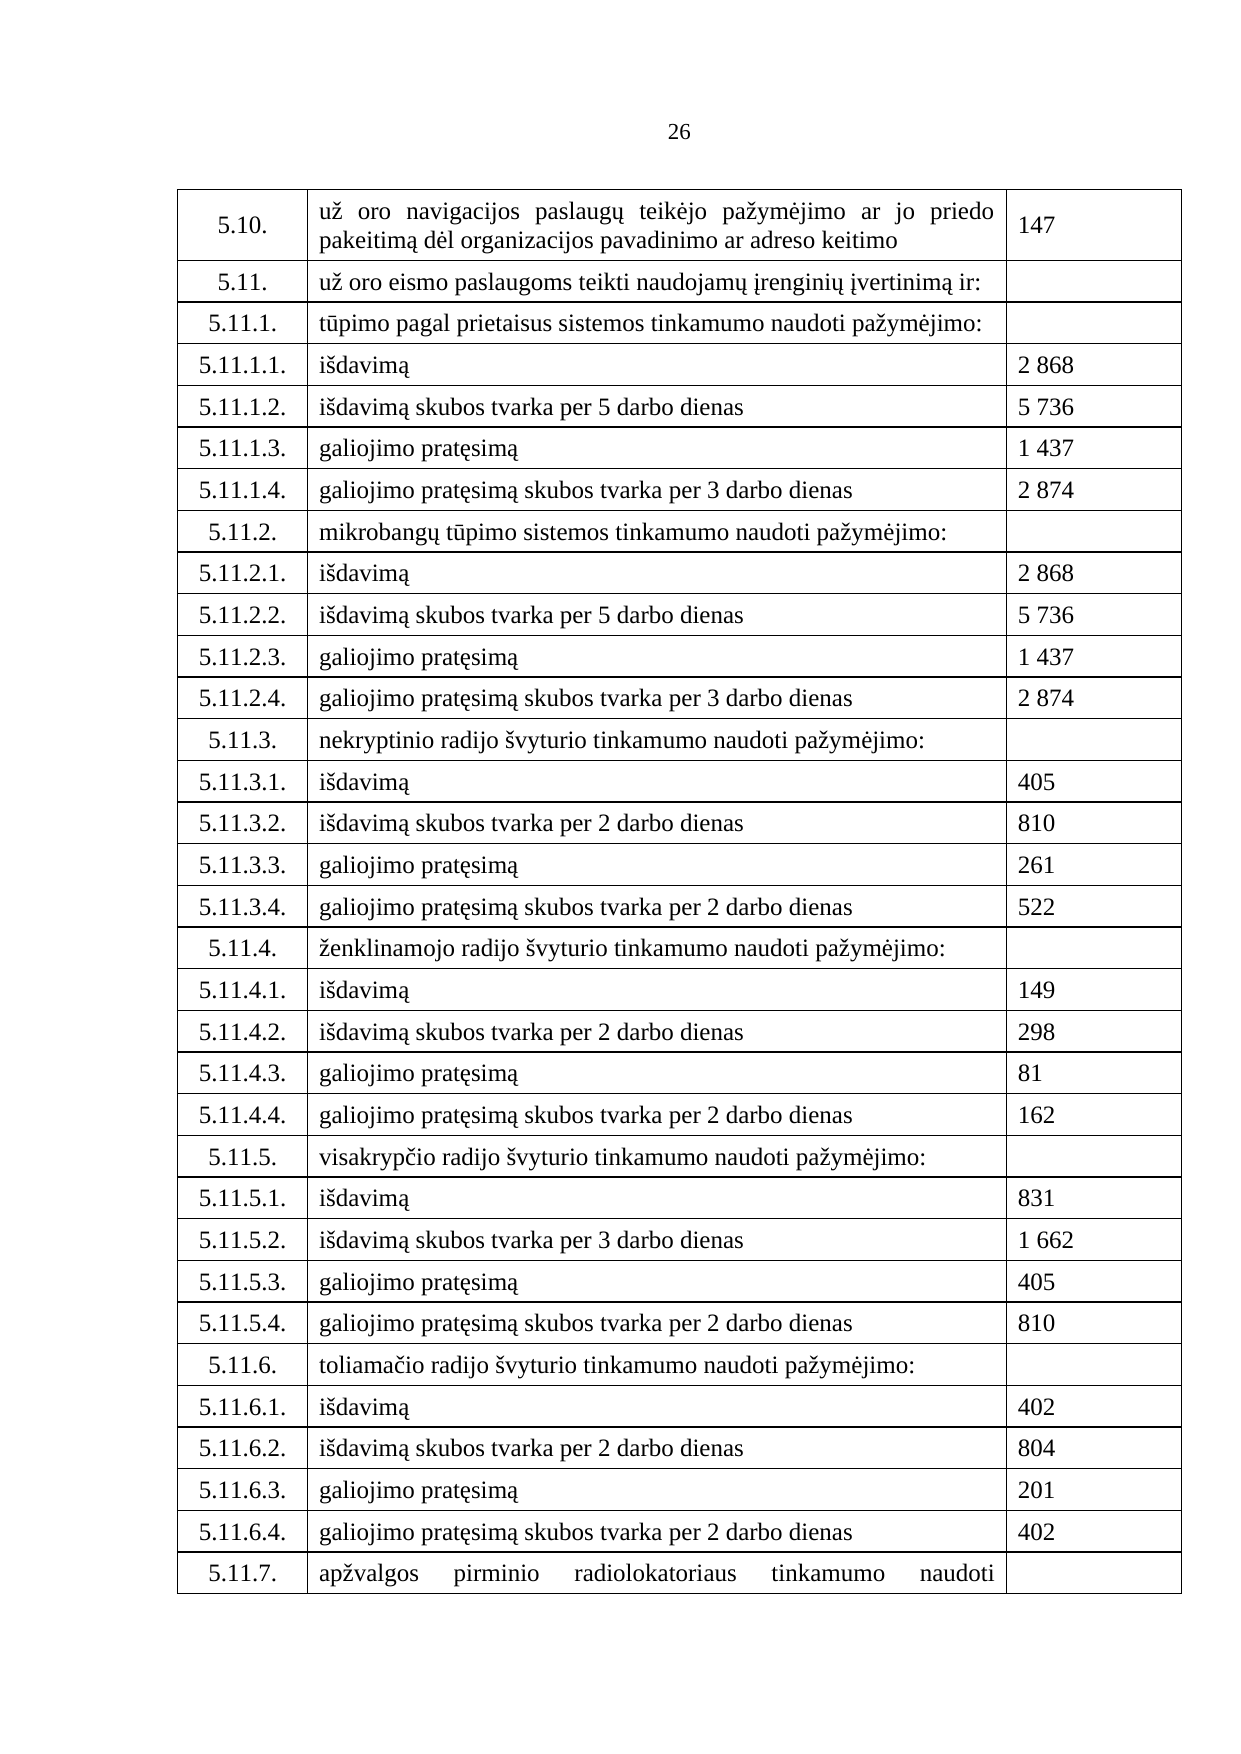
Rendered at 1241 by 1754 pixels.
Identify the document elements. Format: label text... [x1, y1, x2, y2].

table_cell išdavimą skubos tvarka per 2 darbo dienas [308, 1011, 1006, 1051]
table_cell 5.11.4.1. [178, 969, 307, 1010]
table_cell [1007, 719, 1181, 760]
table_cell [1007, 303, 1181, 343]
table_cell 5.11.1.1. [178, 344, 307, 385]
table_cell 5.11.2.1. [178, 553, 307, 593]
table_cell 5.11. [178, 261, 307, 301]
table_cell 1 662 [1007, 1219, 1181, 1260]
table_cell 5.11.3.1. [178, 761, 307, 801]
table_cell 810 [1007, 803, 1181, 843]
table_cell 5.11.1. [178, 303, 307, 343]
table_cell 1 437 [1007, 428, 1181, 468]
table_cell išdavimą [308, 553, 1006, 593]
table_cell [1007, 1136, 1181, 1176]
table_cell išdavimą skubos tvarka per 5 darbo dienas [308, 594, 1006, 635]
table_cell 162 [1007, 1094, 1181, 1135]
table_cell už oro navigacijos paslaugų teikėjo pažymėjimo ar jo priedo pakeitimą dėl organizacijos pavadinimo ar adreso keitimo [308, 190, 1006, 260]
table_cell 402 [1007, 1511, 1181, 1551]
table_cell 5.11.5.3. [178, 1261, 307, 1301]
table_cell 2 874 [1007, 469, 1181, 510]
table_cell 5.10. [178, 190, 307, 260]
table_cell 804 [1007, 1428, 1181, 1468]
table_cell 5.11.4.2. [178, 1011, 307, 1051]
table_cell 5.11.4.4. [178, 1094, 307, 1135]
table_cell išdavimą [308, 1386, 1006, 1426]
table_cell išdavimą [308, 1178, 1006, 1218]
table_cell 5.11.6.1. [178, 1386, 307, 1426]
table_cell galiojimo pratęsimą skubos tvarka per 2 darbo dienas [308, 886, 1006, 926]
table_cell galiojimo pratęsimą [308, 1261, 1006, 1301]
table_cell 149 [1007, 969, 1181, 1010]
table_cell išdavimą [308, 761, 1006, 801]
table_cell [1007, 261, 1181, 301]
table_cell 405 [1007, 761, 1181, 801]
table_cell 5.11.6. [178, 1344, 307, 1385]
table_cell išdavimą [308, 969, 1006, 1010]
table_cell tūpimo pagal prietaisus sistemos tinkamumo naudoti pažymėjimo: [308, 303, 1006, 343]
table_cell 5.11.5.4. [178, 1303, 307, 1343]
table_cell apžvalgos pirminio radiolokatoriaus tinkamumo naudoti [308, 1553, 1006, 1593]
table_cell 5 736 [1007, 594, 1181, 635]
table_cell [1007, 1344, 1181, 1385]
table_cell toliamačio radijo švyturio tinkamumo naudoti pažymėjimo: [308, 1344, 1006, 1385]
table_cell 5 736 [1007, 386, 1181, 426]
table_cell 5.11.2.2. [178, 594, 307, 635]
table_cell galiojimo pratęsimą [308, 1053, 1006, 1093]
table_cell 5.11.2.4. [178, 678, 307, 718]
table_cell 522 [1007, 886, 1181, 926]
table_cell 5.11.4. [178, 928, 307, 968]
table_cell 5.11.1.3. [178, 428, 307, 468]
table_cell 5.11.6.2. [178, 1428, 307, 1468]
table_cell 5.11.7. [178, 1553, 307, 1593]
table_cell visakrypčio radijo švyturio tinkamumo naudoti pažymėjimo: [308, 1136, 1006, 1176]
table_cell 147 [1007, 190, 1181, 260]
table_cell išdavimą skubos tvarka per 2 darbo dienas [308, 1428, 1006, 1468]
table_cell [1007, 1553, 1181, 1593]
table_cell 5.11.2. [178, 511, 307, 551]
table_cell išdavimą skubos tvarka per 2 darbo dienas [308, 803, 1006, 843]
table_cell 5.11.6.4. [178, 1511, 307, 1551]
table_cell 261 [1007, 844, 1181, 885]
table_cell 402 [1007, 1386, 1181, 1426]
table_cell už oro eismo paslaugoms teikti naudojamų įrenginių įvertinimą ir: [308, 261, 1006, 301]
table_cell 2 868 [1007, 553, 1181, 593]
table_cell 5.11.5.2. [178, 1219, 307, 1260]
table_cell 2 874 [1007, 678, 1181, 718]
table_cell 298 [1007, 1011, 1181, 1051]
table_cell 5.11.5.1. [178, 1178, 307, 1218]
table_cell 5.11.3.2. [178, 803, 307, 843]
table_cell 81 [1007, 1053, 1181, 1093]
table_cell 405 [1007, 1261, 1181, 1301]
table_cell [1007, 511, 1181, 551]
table_cell galiojimo pratęsimą [308, 1469, 1006, 1510]
table_cell galiojimo pratęsimą skubos tvarka per 2 darbo dienas [308, 1094, 1006, 1135]
table_cell galiojimo pratęsimą skubos tvarka per 3 darbo dienas [308, 469, 1006, 510]
table_cell 5.11.1.2. [178, 386, 307, 426]
table_cell 5.11.2.3. [178, 636, 307, 676]
table_cell išdavimą skubos tvarka per 5 darbo dienas [308, 386, 1006, 426]
table_cell 5.11.3. [178, 719, 307, 760]
table_cell [1007, 928, 1181, 968]
table_cell išdavimą skubos tvarka per 3 darbo dienas [308, 1219, 1006, 1260]
table_cell išdavimą [308, 344, 1006, 385]
table_cell 5.11.3.4. [178, 886, 307, 926]
table_cell 810 [1007, 1303, 1181, 1343]
table_cell 1 437 [1007, 636, 1181, 676]
table_cell 2 868 [1007, 344, 1181, 385]
table_cell ženklinamojo radijo švyturio tinkamumo naudoti pažymėjimo: [308, 928, 1006, 968]
table_cell 5.11.4.3. [178, 1053, 307, 1093]
table_cell galiojimo pratęsimą skubos tvarka per 2 darbo dienas [308, 1511, 1006, 1551]
table_cell galiojimo pratęsimą [308, 844, 1006, 885]
table_cell galiojimo pratęsimą skubos tvarka per 3 darbo dienas [308, 678, 1006, 718]
table_cell 5.11.5. [178, 1136, 307, 1176]
table_cell 201 [1007, 1469, 1181, 1510]
table_cell galiojimo pratęsimą skubos tvarka per 2 darbo dienas [308, 1303, 1006, 1343]
table_cell 5.11.3.3. [178, 844, 307, 885]
table_cell 831 [1007, 1178, 1181, 1218]
table_cell 5.11.1.4. [178, 469, 307, 510]
table_cell mikrobangų tūpimo sistemos tinkamumo naudoti pažymėjimo: [308, 511, 1006, 551]
table_cell galiojimo pratęsimą [308, 636, 1006, 676]
table_cell 5.11.6.3. [178, 1469, 307, 1510]
table_cell galiojimo pratęsimą [308, 428, 1006, 468]
table_cell nekryptinio radijo švyturio tinkamumo naudoti pažymėjimo: [308, 719, 1006, 760]
